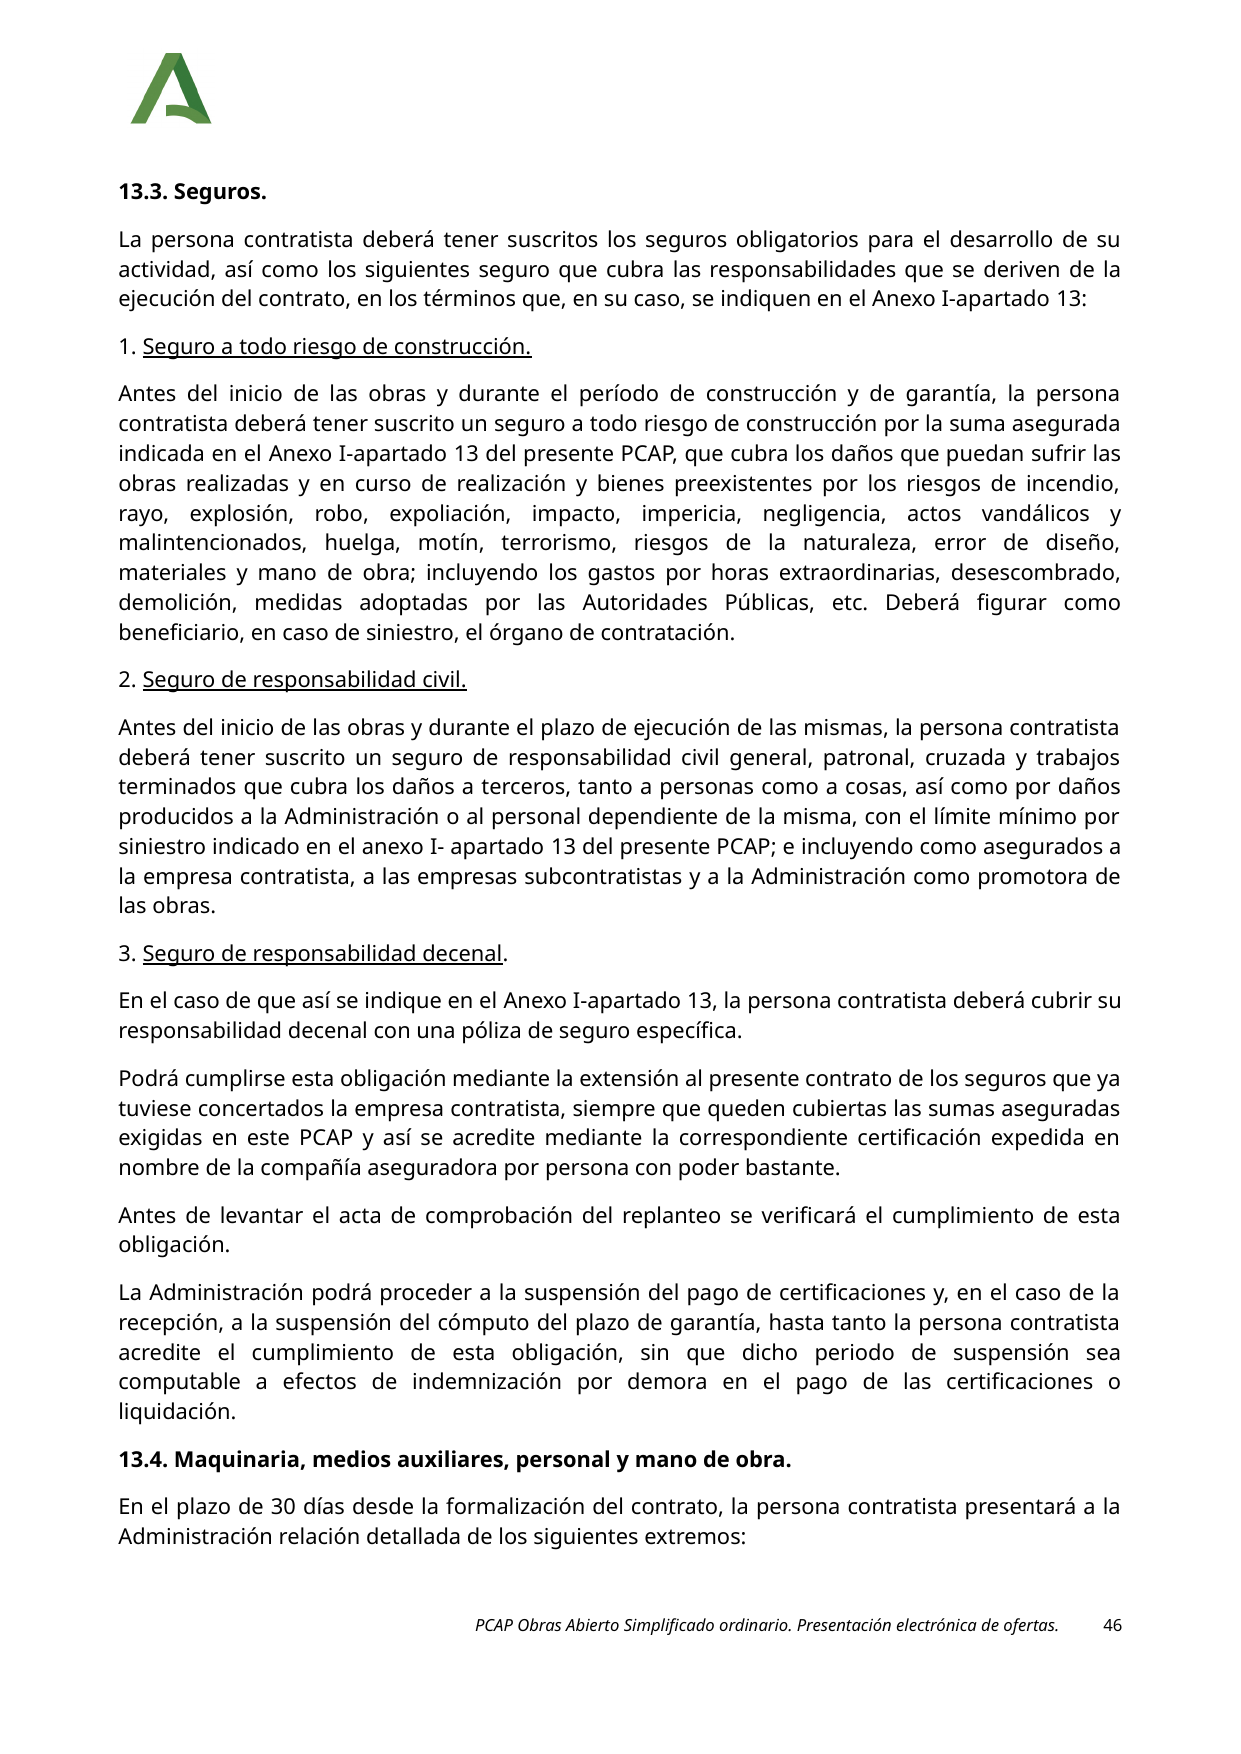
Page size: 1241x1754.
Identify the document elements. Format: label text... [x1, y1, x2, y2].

text 2. Seguro de responsabilidad civil. [118, 664, 1122, 694]
text En el caso de que así se indique en el Anexo I-apartado 13, la persona contratista deberá cubrir su responsabilidad decenal con una póliza de seguro específica. [118, 986, 1122, 1045]
text Antes del inicio de las obras y durante el plazo de ejecución de las mismas, la persona contratista deberá tener suscrito un seguro de responsabilidad civil general, patronal, cruzada y trabajos terminados que cubra los daños a terceros, tanto a personas como a cosas, así como por daños producidos a la Administración o al personal dependiente de la misma, con el límite mínimo por siniestro indicado en el anexo I- apartado 13 del presente PCAP; e incluyendo como asegurados a la empresa contratista, a las empresas subcontratistas y a la Administración como promotora de las obras. [118, 712, 1122, 920]
subtitle 13.3. Seguros. [118, 176, 1122, 206]
text 1. Seguro a todo riesgo de construcción. [118, 331, 1122, 361]
text Antes de levantar el acta de comprobación del replanteo se verificará el cumplimiento de esta obligación. [118, 1200, 1122, 1259]
text Podrá cumplirse esta obligación mediante la extensión al presente contrato de los seguros que ya tuviese concertados la empresa contratista, siempre que queden cubiertas las sumas aseguradas exigidas en este PCAP y así se acredite mediante la correspondiente certificación expedida en nombre de la compañía aseguradora por persona con poder bastante. [118, 1063, 1122, 1182]
subtitle 13.4. Maquinaria, medios auxiliares, personal y mano de obra. [118, 1444, 1122, 1473]
picture [127, 48, 216, 128]
text Antes del inicio de las obras y durante el período de construcción y de garantía, la persona contratista deberá tener suscrito un seguro a todo riesgo de construcción por la suma asegurada indicada en el Anexo I-apartado 13 del presente PCAP, que cubra los daños que puedan sufrir las obras realizadas y en curso de realización y bienes preexistentes por los riesgos de incendio, rayo, explosión, robo, expoliación, impacto, impericia, negligencia, actos vandálicos y malintencionados, huelga, motín, terrorismo, riesgos de la naturaleza, error de diseño, materiales y mano de obra; incluyendo los gastos por horas extraordinarias, desescombrado, demolición, medidas adoptadas por las Autoridades Públicas, etc. Deberá figurar como beneficiario, en caso de siniestro, el órgano de contratación. [118, 378, 1122, 647]
text 3. Seguro de responsabilidad decenal. [118, 938, 1122, 968]
text En el plazo de 30 días desde la formalización del contrato, la persona contratista presentará a la Administración relación detallada de los siguientes extremos: [118, 1491, 1122, 1551]
text La Administración podrá proceder a la suspensión del pago de certificaciones y, en el caso de la recepción, a la suspensión del cómputo del plazo de garantía, hasta tanto la persona contratista acredite el cumplimiento de esta obligación, sin que dicho periodo de suspensión sea computable a efectos de indemnización por demora en el pago de las certificaciones o liquidación. [118, 1277, 1122, 1426]
text La persona contratista deberá tener suscritos los seguros obligatorios para el desarrollo de su actividad, así como los siguientes seguro que cubra las responsabilidades que se deriven de la ejecución del contrato, en los términos que, en su caso, se indiquen en el Anexo I-apartado 13: [118, 224, 1122, 313]
